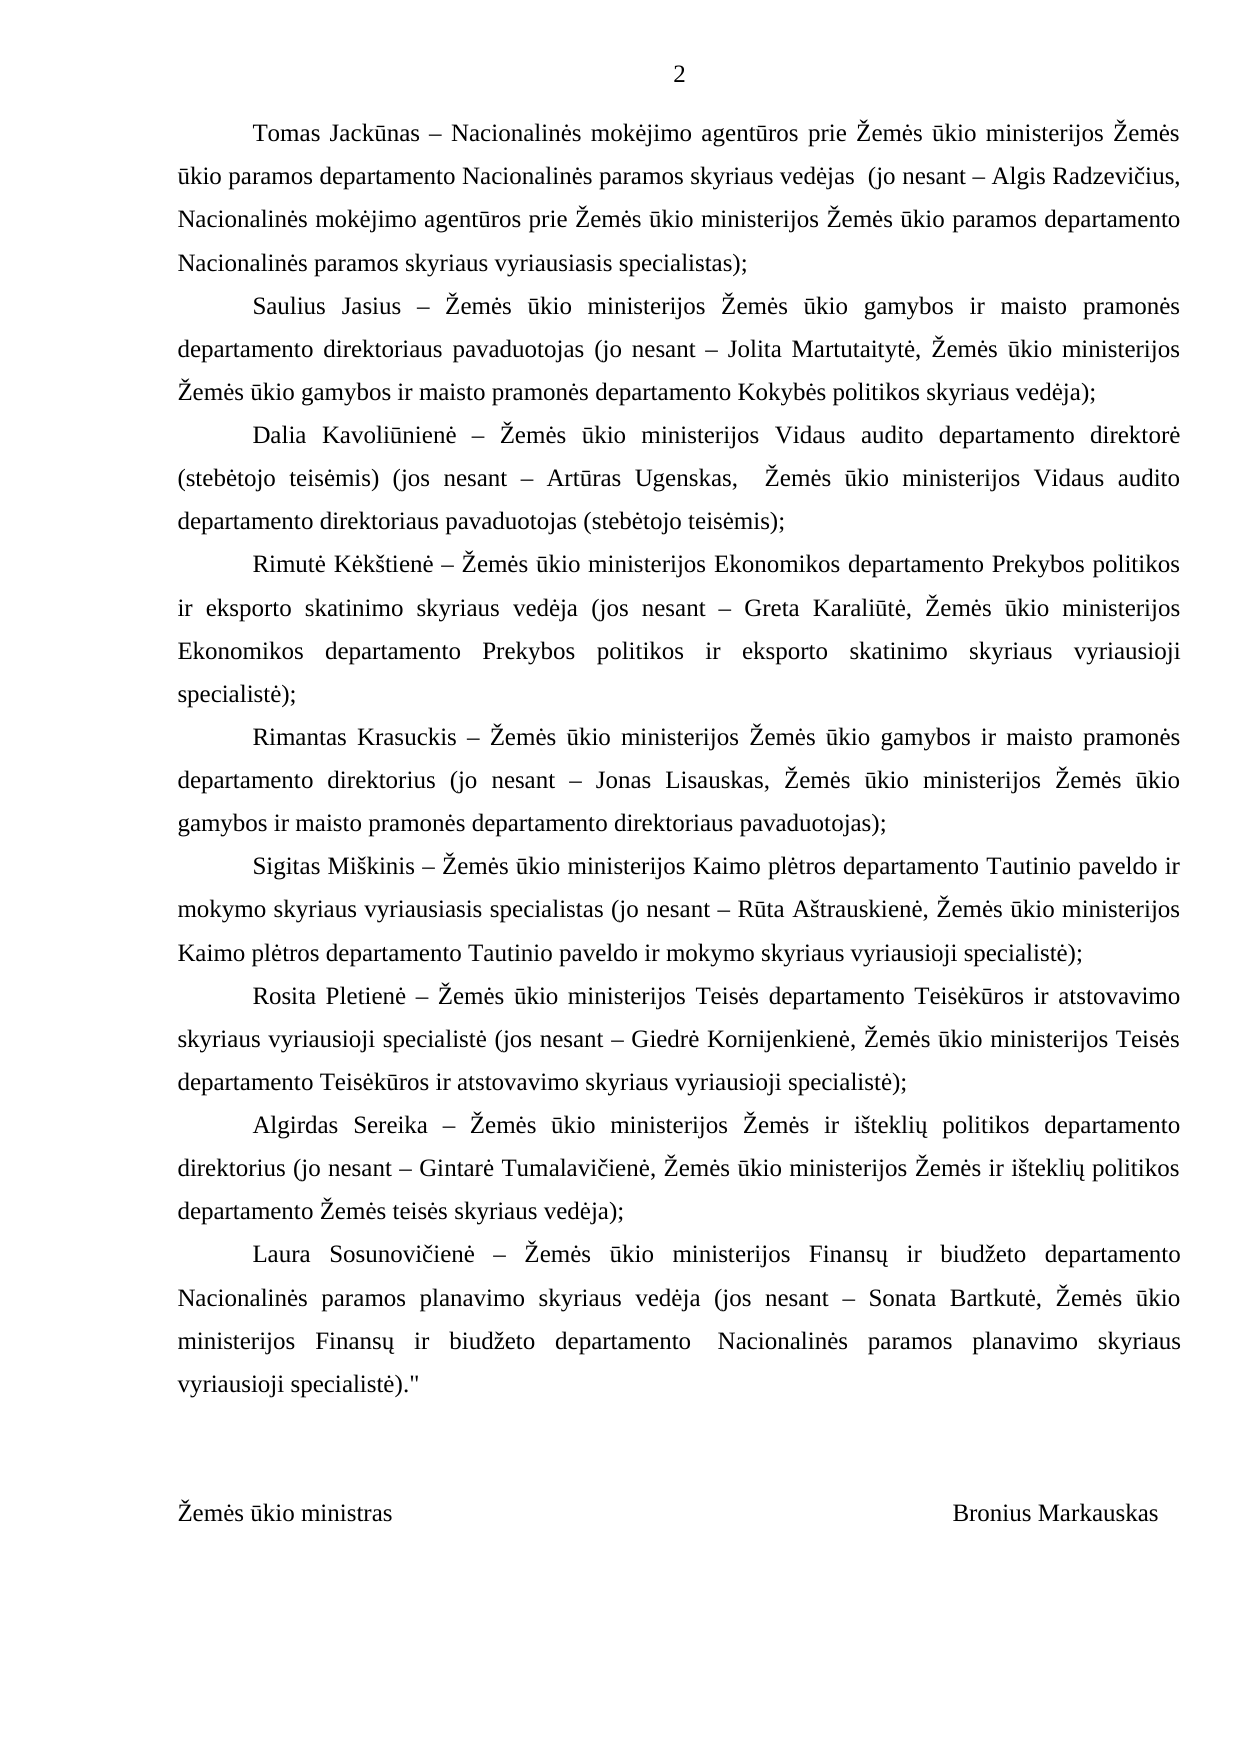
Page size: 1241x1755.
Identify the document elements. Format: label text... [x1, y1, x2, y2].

text Sigitas Miškinis – Žemės ūkio ministerijos Kaimo plėtros departamento Tautinio paveldo ir mokymo skyriaus vyriausiasis specialistas (jo nesant – Rūta Aštrauskienė, Žemės ūkio ministerijos Kaimo plėtros departamento Tautinio paveldo ir mokymo skyriaus vyriausioji specialistė); [177, 851, 1181, 966]
text Dalia Kavoliūnienė – Žemės ūkio ministerijos Vidaus audito departamento direktorė (stebėtojo teisėmis) (jos nesant – Artūras Ugenskas, Žemės ūkio ministerijos Vidaus audito departamento direktoriaus pavaduotojas (stebėtojo teisėmis); [177, 420, 1181, 535]
text Rimutė Kėkštienė – Žemės ūkio ministerijos Ekonomikos departamento Prekybos politikos ir eksporto skatinimo skyriaus vedėja (jos nesant – Greta Karaliūtė, Žemės ūkio ministerijos Ekonomikos departamento Prekybos politikos ir eksporto skatinimo skyriaus vyriausioji specialistė); [177, 549, 1181, 708]
text Tomas Jackūnas – Nacionalinės mokėjimo agentūros prie Žemės ūkio ministerijos Žemės ūkio paramos departamento Nacionalinės paramos skyriaus vedėjas (jo nesant – Algis Radzevičius, Nacionalinės mokėjimo agentūros prie Žemės ūkio ministerijos Žemės ūkio paramos departamento Nacionalinės paramos skyriaus vyriausiasis specialistas); [177, 118, 1181, 276]
text Laura Sosunovičienė – Žemės ūkio ministerijos Finansų ir biudžeto departamento Nacionalinės paramos planavimo skyriaus vedėja (jos nesant – Sonata Bartkutė, Žemės ūkio ministerijos Finansų ir biudžeto departamento Nacionalinės paramos planavimo skyriaus vyriausioji specialistė)." [177, 1239, 1181, 1398]
text Algirdas Sereika – Žemės ūkio ministerijos Žemės ir išteklių politikos departamento direktorius (jo nesant – Gintarė Tumalavičienė, Žemės ūkio ministerijos Žemės ir išteklių politikos departamento Žemės teisės skyriaus vedėja); [177, 1110, 1181, 1225]
text Žemės ūkio ministras Bronius Markauskas [177, 1498, 1181, 1527]
text Rosita Pletienė – Žemės ūkio ministerijos Teisės departamento Teisėkūros ir atstovavimo skyriaus vyriausioji specialistė (jos nesant – Giedrė Kornijenkienė, Žemės ūkio ministerijos Teisės departamento Teisėkūros ir atstovavimo skyriaus vyriausioji specialistė); [177, 981, 1181, 1096]
text Rimantas Krasuckis – Žemės ūkio ministerijos Žemės ūkio gamybos ir maisto pramonės departamento direktorius (jo nesant – Jonas Lisauskas, Žemės ūkio ministerijos Žemės ūkio gamybos ir maisto pramonės departamento direktoriaus pavaduotojas); [177, 722, 1181, 837]
text Saulius Jasius – Žemės ūkio ministerijos Žemės ūkio gamybos ir maisto pramonės departamento direktoriaus pavaduotojas (jo nesant – Jolita Martutaitytė, Žemės ūkio ministerijos Žemės ūkio gamybos ir maisto pramonės departamento Kokybės politikos skyriaus vedėja); [177, 291, 1181, 406]
